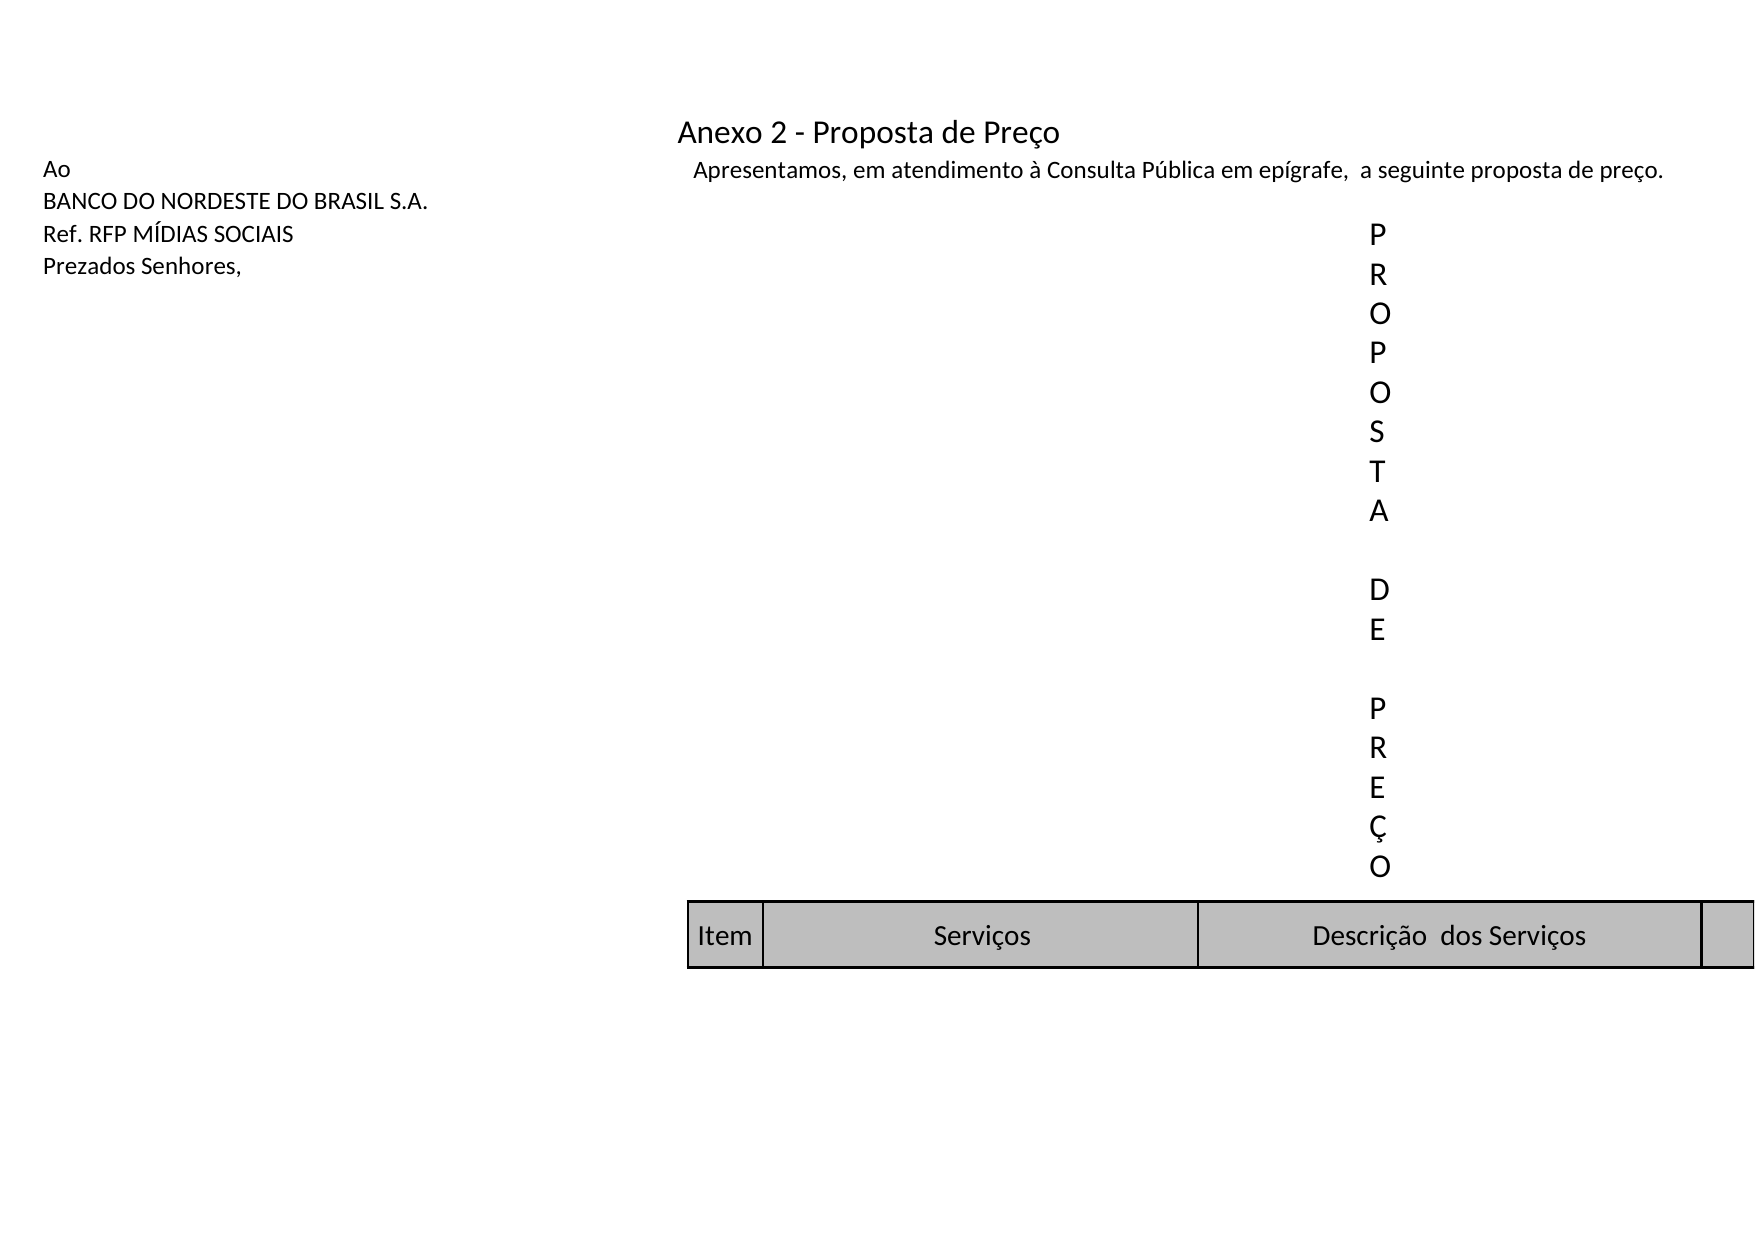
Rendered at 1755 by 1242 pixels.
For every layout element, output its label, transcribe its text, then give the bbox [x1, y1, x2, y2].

table_header Item [689, 903, 762, 966]
text Anexo 2 - Proposta de Preço [677, 111, 1712, 152]
table_header Descrição dos Serviços [1199, 903, 1700, 966]
text Apresentamos, em atendimento à Consulta Pública em epígrafe, a seguinte proposta de preço. [693, 154, 1712, 184]
table_header Serviços [764, 903, 1197, 966]
text BANCO DO NORDESTE DO BRASIL S.A. Ref. RFP MÍDIAS SOCIAIS [43, 186, 434, 248]
table_header Observação [1703, 903, 1753, 966]
text Prezados Senhores, [43, 250, 430, 280]
text Ao [43, 153, 430, 183]
